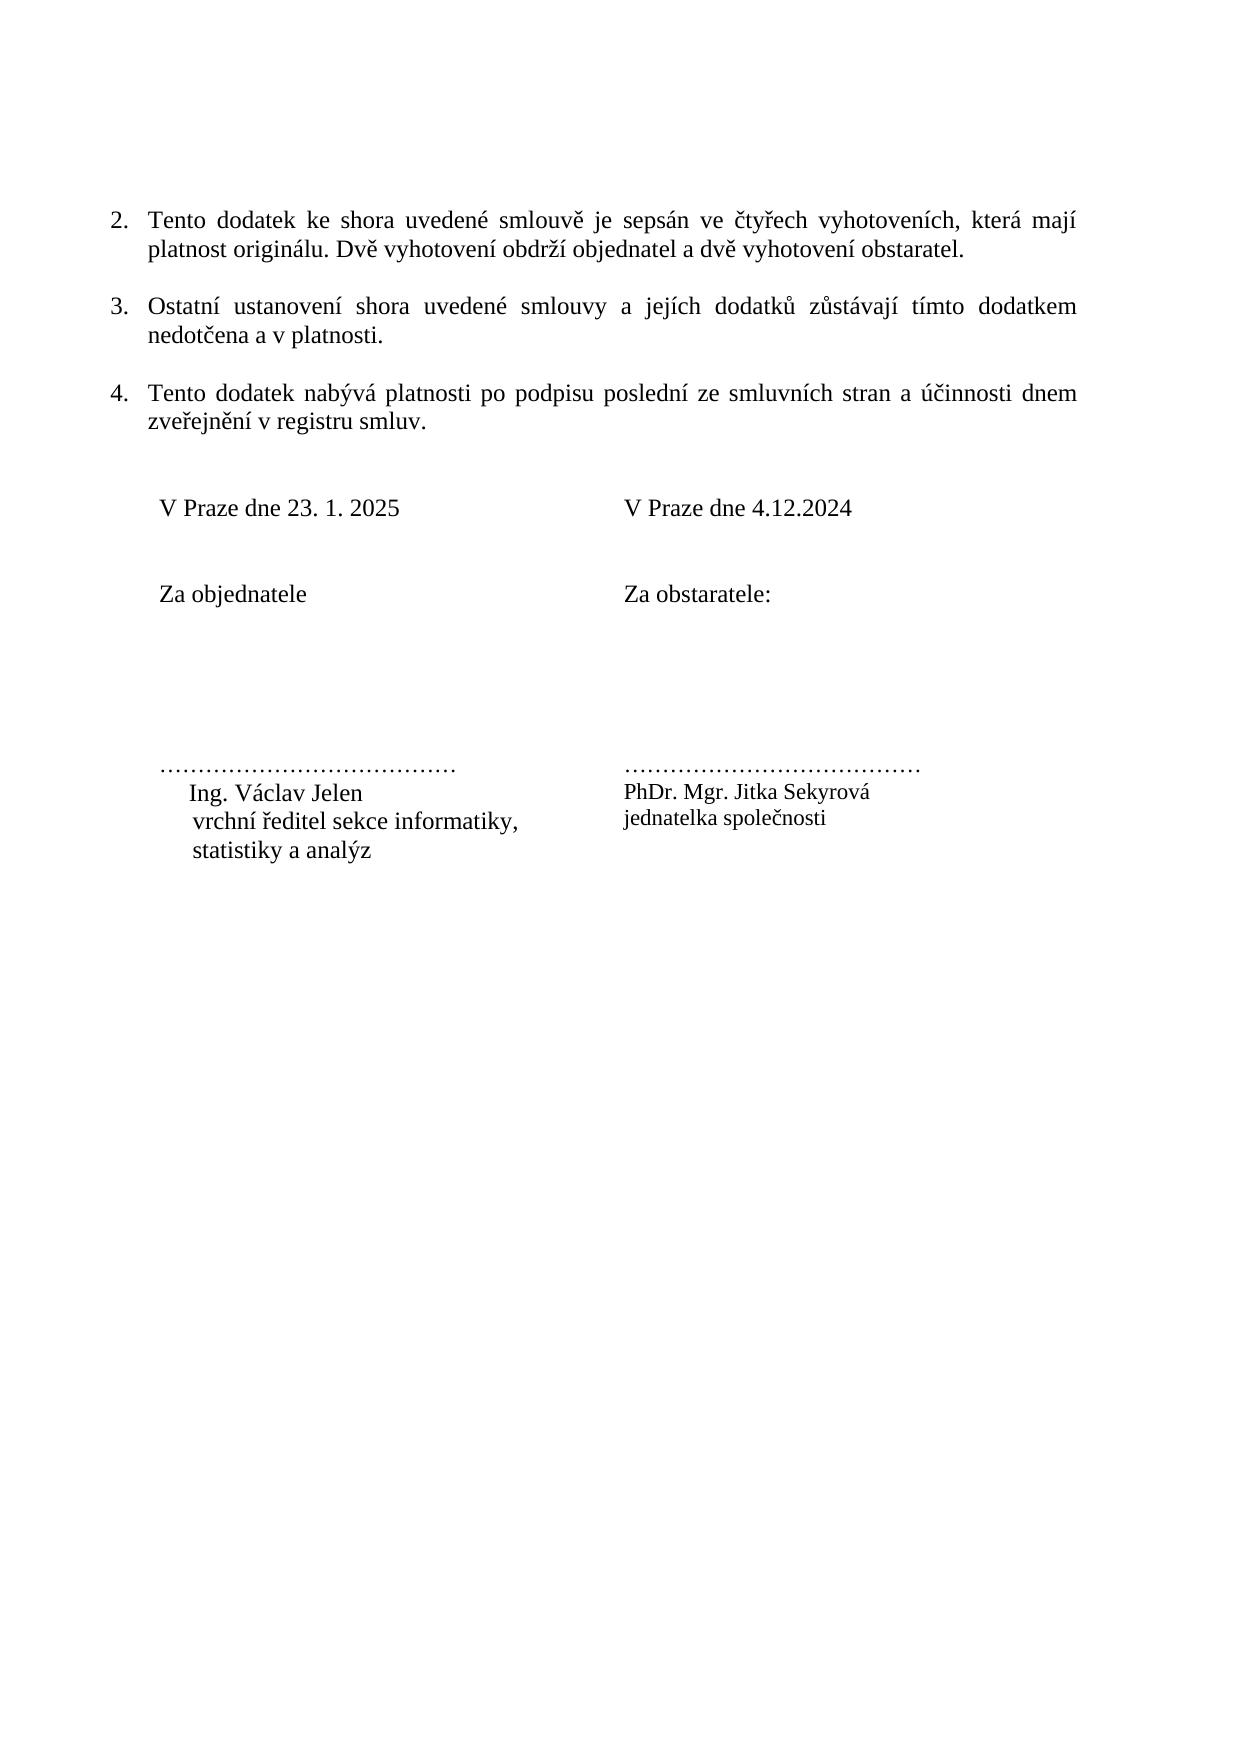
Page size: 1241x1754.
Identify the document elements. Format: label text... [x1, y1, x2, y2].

list Tento dodatek ke shora uvedené smlouvě je sepsán ve čtyřech vyhotoveních, která mají platnost originálu. Dvě vyhotovení obdrží objednatel a dvě vyhotovení obstaratel. [110, 205, 1078, 263]
list Ostatní ustanovení shora uvedené smlouvy a jejích dodatků zůstávají tímto dodatkem nedotčena a v platnosti. [110, 291, 1078, 349]
table_header V Praze dne 23. 1. 2025 Za objednatele ………………………………… Ing. Václav Jelen vrchní ředitel sekce informatiky, statistiky a analýz [148, 493, 612, 893]
list Tento dodatek nabývá platnosti po podpisu poslední ze smluvních stran a účinnosti dnem zveřejnění v registru smluv. [110, 378, 1078, 435]
table_header V Praze dne 4.12.2024 Za obstaratele: ………………………………… PhDr. Mgr. Jitka Sekyrová jednatelka společnosti [612, 493, 1077, 893]
